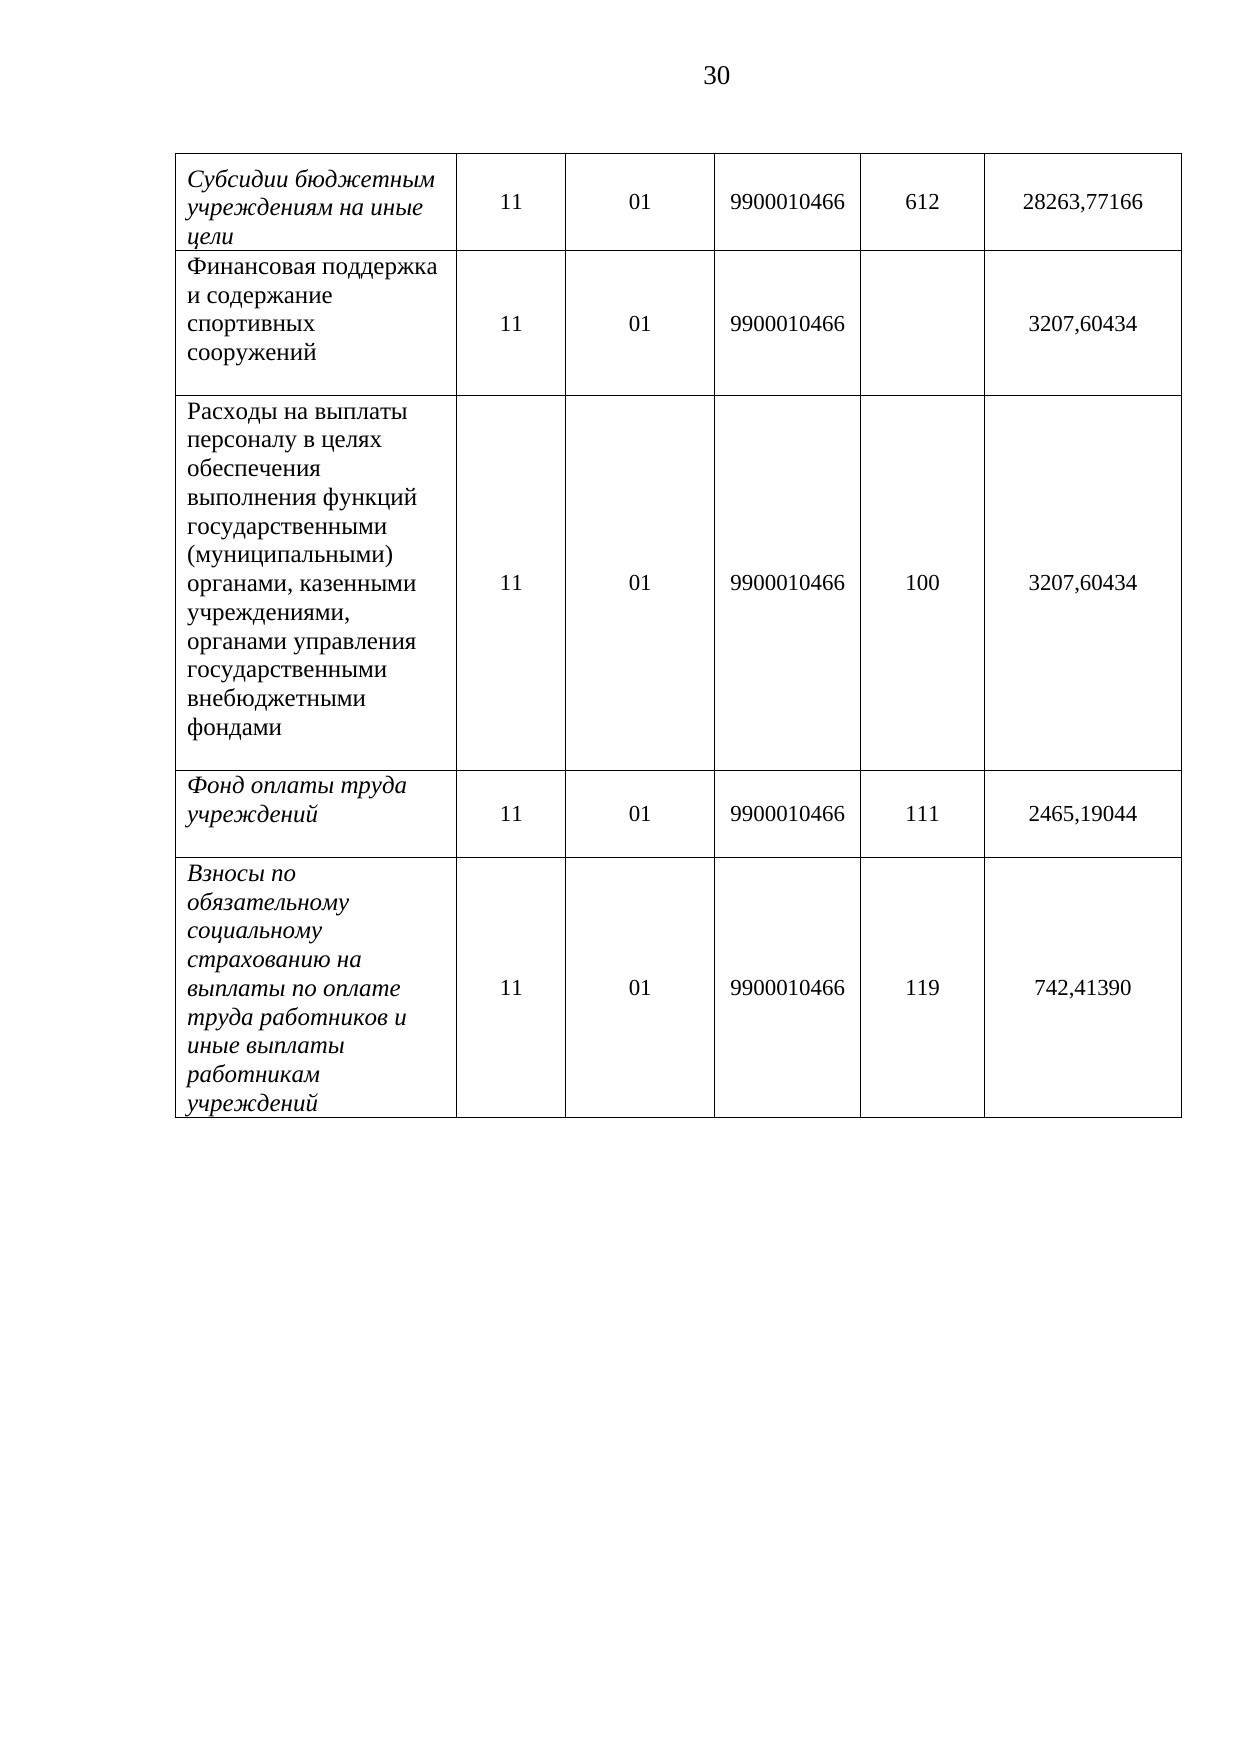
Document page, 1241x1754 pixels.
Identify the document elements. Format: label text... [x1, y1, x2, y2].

table_cell 11 [457, 858, 565, 1117]
table_cell Взносы по обязательному социальному страхованию на выплаты по оплате труда работников и иные выплаты работникам учреждений [176, 858, 456, 1117]
table_cell 11 [457, 251, 565, 395]
table_cell Субсидии бюджетным учреждениям на иные цели [176, 154, 456, 250]
table_cell 612 [861, 154, 984, 250]
table_cell 100 [861, 396, 984, 769]
table_cell 11 [457, 396, 565, 769]
table_cell Фонд оплаты труда учреждений [176, 771, 456, 857]
table_cell 742,41390 [985, 858, 1181, 1117]
table_cell 01 [566, 396, 714, 769]
table_cell 2465,19044 [985, 771, 1181, 857]
table_cell 3207,60434 [985, 251, 1181, 395]
table_cell 9900010466 [715, 771, 860, 857]
table_cell 01 [566, 858, 714, 1117]
table_cell 11 [457, 154, 565, 250]
table_cell 01 [566, 251, 714, 395]
table_cell 111 [861, 771, 984, 857]
table_cell [861, 251, 984, 395]
table_cell 9900010466 [715, 154, 860, 250]
table_cell 9900010466 [715, 396, 860, 769]
table_cell 01 [566, 771, 714, 857]
table_cell Расходы на выплаты персоналу в целях обеспечения выполнения функций государственными (муниципальными) органами, казенными учреждениями, органами управления государственными внебюджетными фондами [176, 396, 456, 769]
table_cell 3207,60434 [985, 396, 1181, 769]
table_cell 01 [566, 154, 714, 250]
table_cell 9900010466 [715, 251, 860, 395]
table_cell 9900010466 [715, 858, 860, 1117]
table_cell Финансовая поддержка и содержание спортивных сооружений [176, 251, 456, 395]
table_cell 119 [861, 858, 984, 1117]
table_cell 11 [457, 771, 565, 857]
table_cell 28263,77166 [985, 154, 1181, 250]
